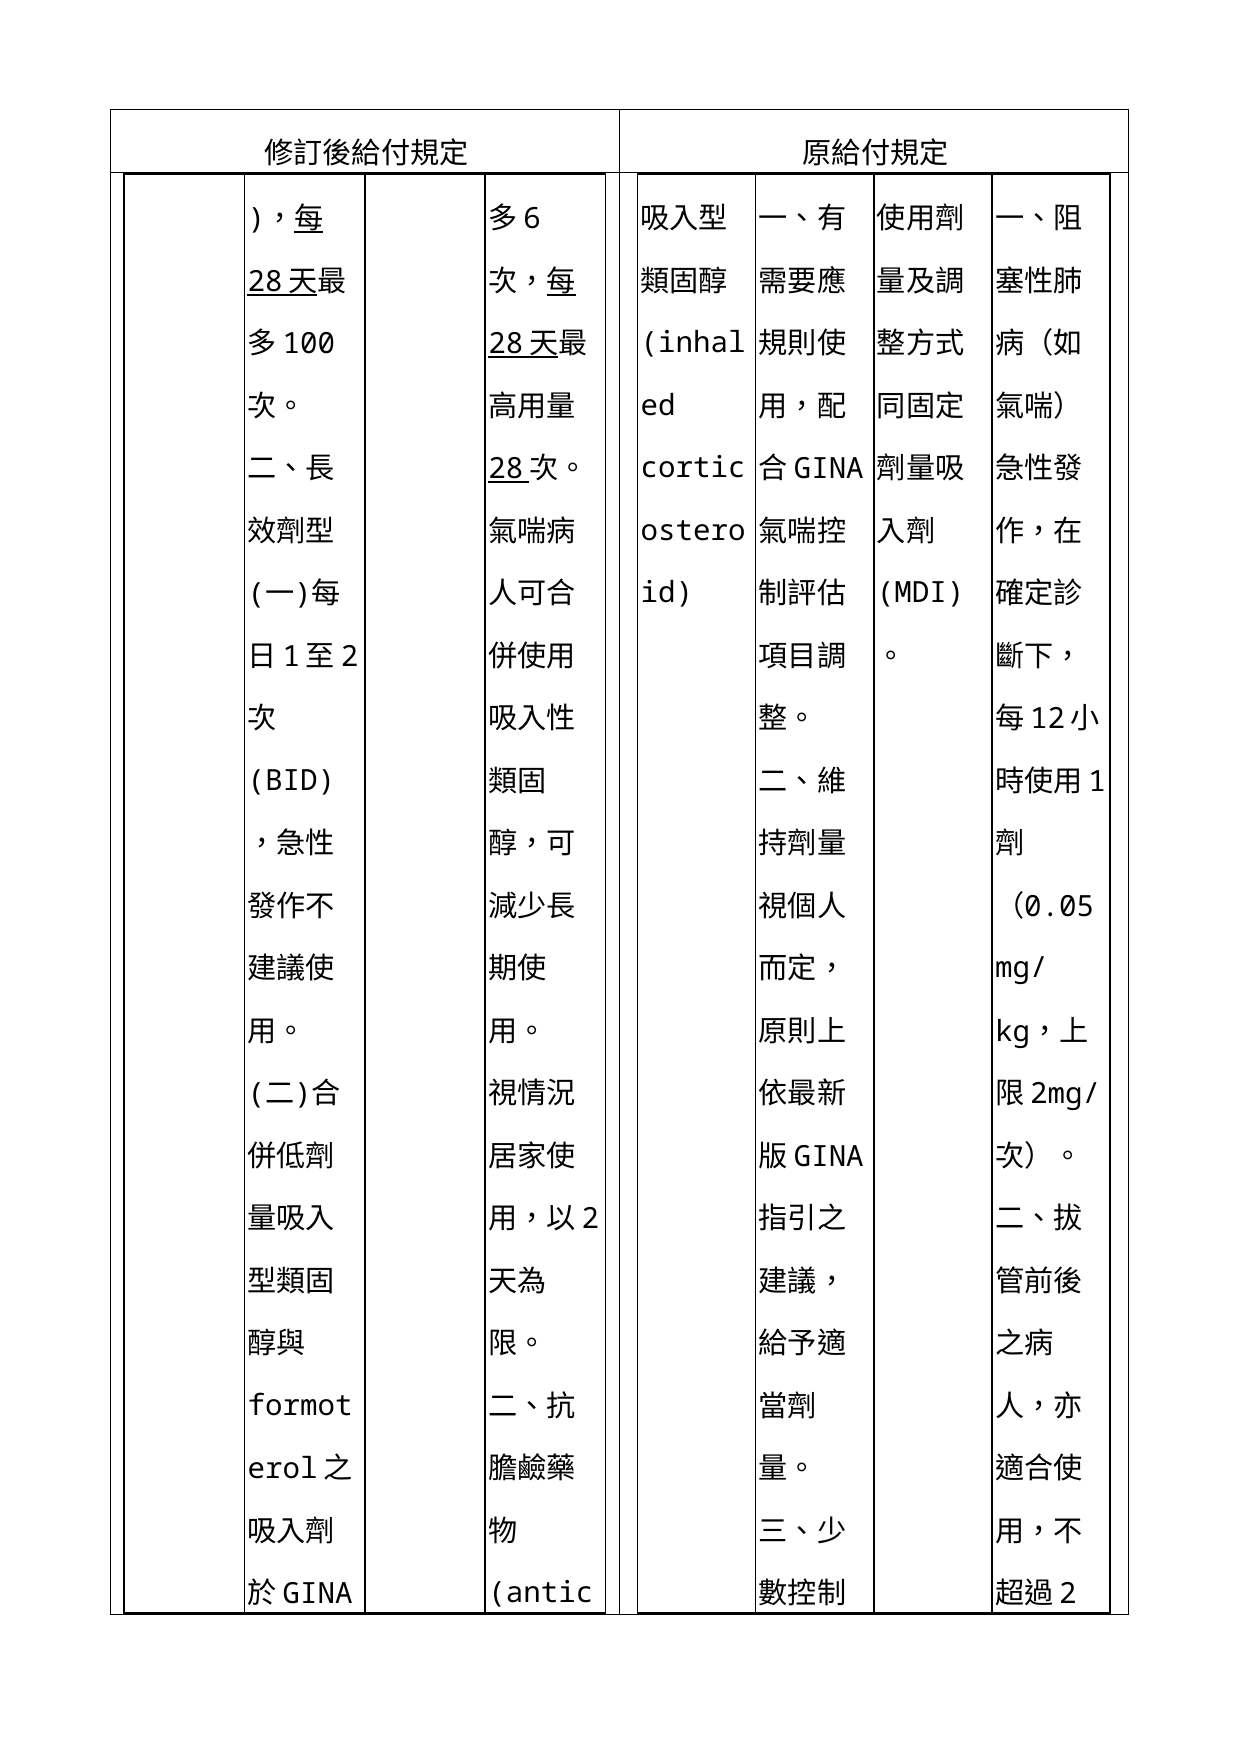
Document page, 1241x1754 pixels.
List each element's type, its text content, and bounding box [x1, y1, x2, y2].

table_cell [620, 173, 637, 1614]
table_header 修訂後給付規定 [111, 110, 619, 172]
table_cell 吸入型類固醇(inhaled corticosteroid) [638, 175, 755, 1612]
table_cell [606, 173, 619, 1614]
table_cell [1111, 173, 1128, 1614]
table_header 原給付規定 [620, 110, 1128, 172]
table_cell [111, 173, 123, 1614]
table_cell 多6次，每28天最高用量28次。 氣喘病人可合併使用吸入性類固醇，可減少長期使用。 視情況居家使用，以2天為限。 二、抗膽鹼藥物 (antic [486, 175, 605, 1612]
table_cell 使用劑量及調整方式同固定劑量吸入劑 (MDI)。 [875, 175, 991, 1612]
table_cell [125, 175, 244, 1612]
table_cell [366, 175, 484, 1612]
table_cell 一、阻塞性肺病（如氣喘）急性發作，在確定診斷下，每12小時使用1劑（0.05mg/kg，上限2mg/次）。 二、拔管前後之病人，亦適合使用，不超過2 [993, 175, 1109, 1612]
table_cell 一、有需要應規則使用，配合GINA氣喘控制評估項目調整。 二、維持劑量視個人而定，原則上依最新版GINA指引之建議，給予適當劑量。 三、少數控制 [756, 175, 873, 1612]
table_cell )，每28天最多100次。 二、長效劑型 (一)每日1至2次(BID)，急性發作不建議使用。 (二)合併低劑量吸入型類固醇與formoterol之吸入劑於GINA [245, 175, 364, 1612]
